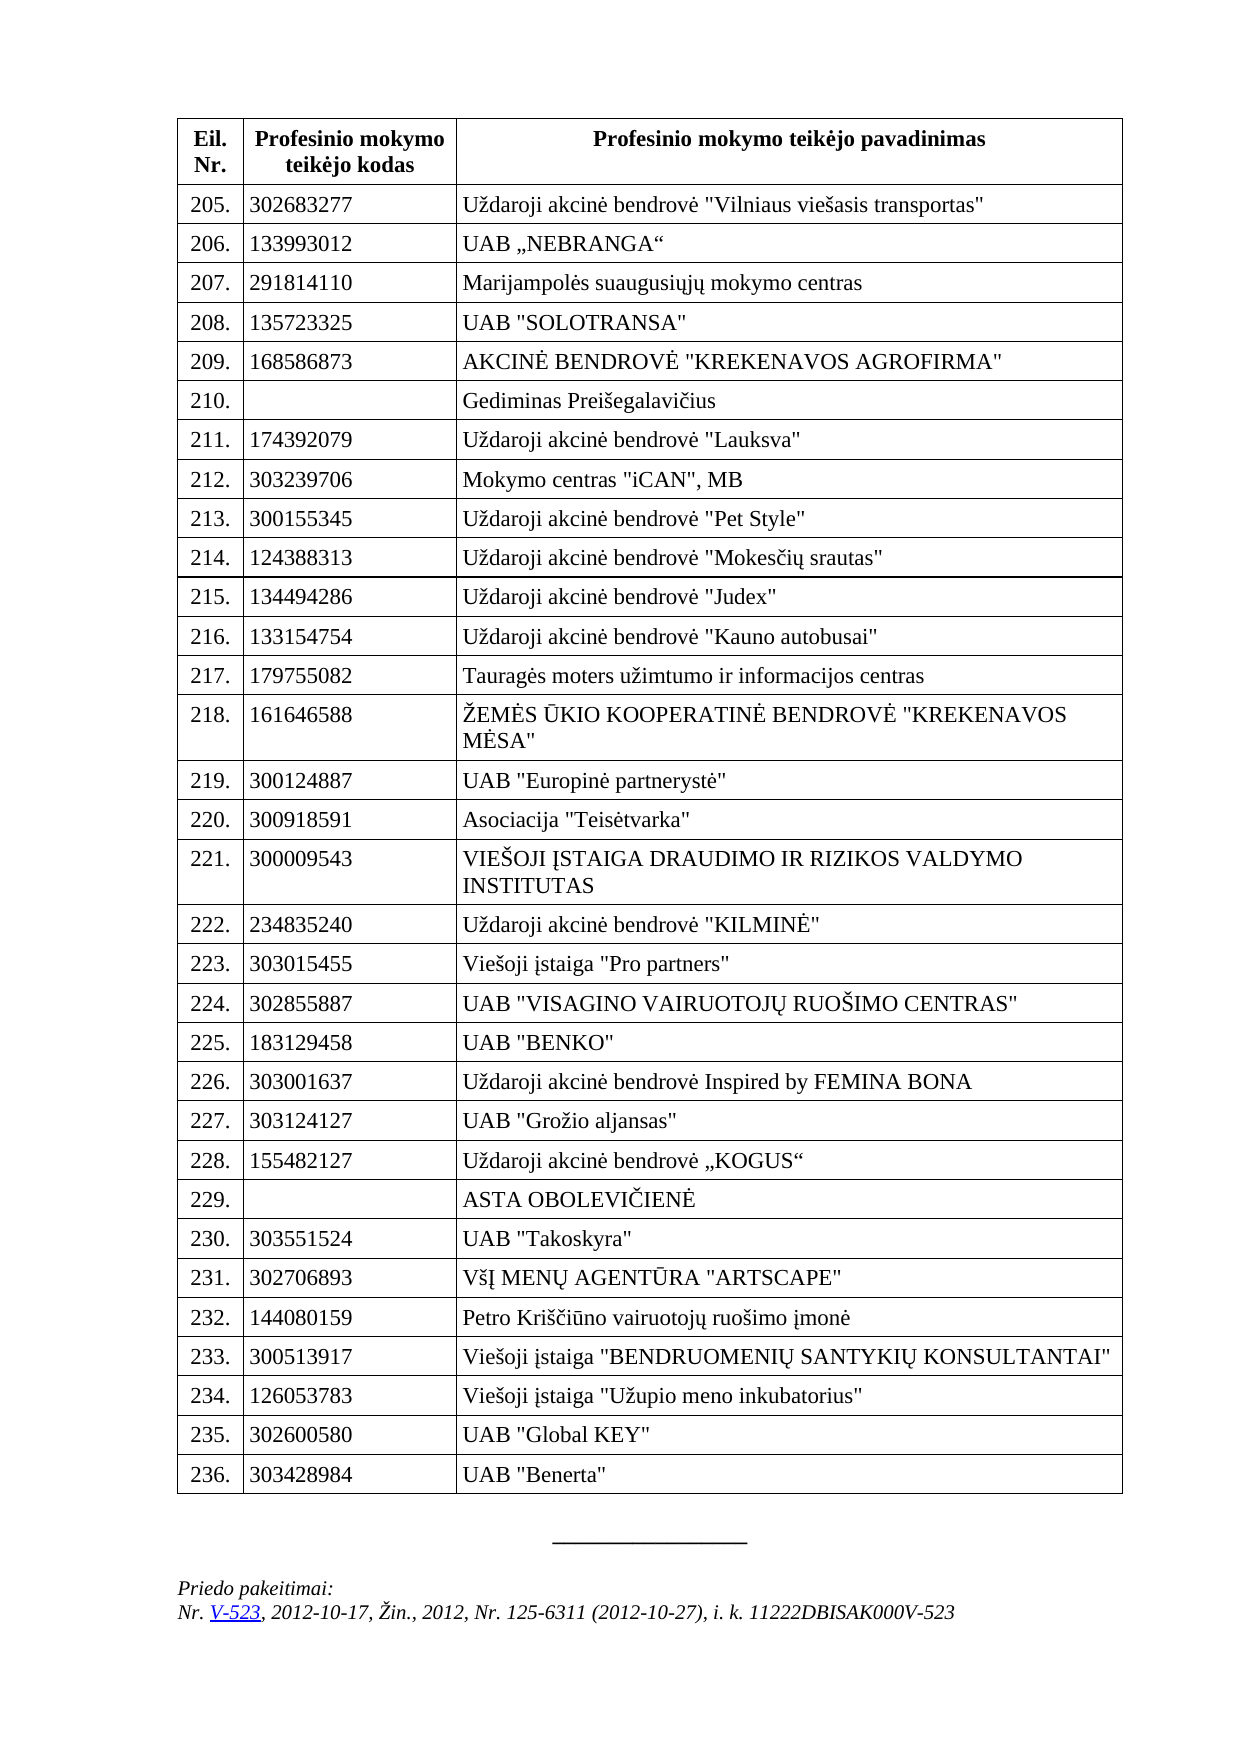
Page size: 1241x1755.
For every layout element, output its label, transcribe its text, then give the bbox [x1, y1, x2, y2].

table_cell 228. [178, 1141, 243, 1179]
table_cell 210. [178, 381, 243, 419]
table_cell Viešoji įstaiga "Užupio meno inkubatorius" [457, 1376, 1122, 1414]
table_cell Uždaroji akcinė bendrovė "Pet Style" [457, 499, 1122, 537]
table_cell 303124127 [244, 1101, 456, 1140]
table_cell Asociacija "Teisėtvarka" [457, 800, 1122, 838]
table_header Profesinio mokymo teikėjo pavadinimas [457, 119, 1122, 184]
table_cell AKCINĖ BENDROVĖ "KREKENAVOS AGROFIRMA" [457, 342, 1122, 380]
text _________________ [177, 1521, 1122, 1547]
table_cell 126053783 [244, 1376, 456, 1414]
table_cell UAB "SOLOTRANSA" [457, 303, 1122, 341]
table_cell 222. [178, 905, 243, 943]
table_cell 231. [178, 1259, 243, 1297]
table_cell 209. [178, 342, 243, 380]
table_cell 133993012 [244, 224, 456, 262]
table_cell 234. [178, 1376, 243, 1414]
table_cell 217. [178, 656, 243, 694]
table_cell ŽEMĖS ŪKIO KOOPERATINĖ BENDROVĖ "KREKENAVOS MĖSA" [457, 695, 1122, 760]
table_cell 233. [178, 1337, 243, 1375]
table_cell Uždaroji akcinė bendrovė Inspired by FEMINA BONA [457, 1062, 1122, 1100]
table_cell 230. [178, 1219, 243, 1257]
table_cell 302855887 [244, 984, 456, 1022]
table_cell Marijampolės suaugusiųjų mokymo centras [457, 263, 1122, 302]
table_cell 229. [178, 1180, 243, 1218]
table_cell 227. [178, 1101, 243, 1140]
table_cell 234835240 [244, 905, 456, 943]
table_cell 302683277 [244, 185, 456, 223]
table_cell 214. [178, 538, 243, 576]
table_cell 144080159 [244, 1298, 456, 1336]
table_cell UAB "Grožio aljansas" [457, 1101, 1122, 1140]
table_cell 208. [178, 303, 243, 341]
table_cell ASTA OBOLEVIČIENĖ [457, 1180, 1122, 1218]
table_header Eil. Nr. [178, 119, 243, 184]
table_cell VIEŠOJI ĮSTAIGA DRAUDIMO IR RIZIKOS VALDYMO INSTITUTAS [457, 840, 1122, 904]
table_cell 303551524 [244, 1219, 456, 1257]
table_cell 174392079 [244, 420, 456, 459]
table_cell 212. [178, 460, 243, 498]
table_cell UAB "Global KEY" [457, 1416, 1122, 1454]
table_cell Uždaroji akcinė bendrovė "Kauno autobusai" [457, 617, 1122, 655]
table_cell 303428984 [244, 1455, 456, 1493]
table_cell Uždaroji akcinė bendrovė "KILMINĖ" [457, 905, 1122, 943]
table_cell [244, 381, 456, 419]
text Nr. V-523, 2012-10-17, Žin., 2012, Nr. 125-6311 (2012-10-27), i. k. 11222DBISAK000V-523 [177, 1600, 1122, 1624]
table_cell 124388313 [244, 538, 456, 576]
table_cell 300124887 [244, 761, 456, 799]
table_cell 291814110 [244, 263, 456, 302]
table_cell VšĮ MENŲ AGENTŪRA "ARTSCAPE" [457, 1259, 1122, 1297]
table_cell Uždaroji akcinė bendrovė "Lauksva" [457, 420, 1122, 459]
table_cell 300155345 [244, 499, 456, 537]
table_cell UAB „NEBRANGA“ [457, 224, 1122, 262]
table_cell 218. [178, 695, 243, 760]
table_cell Uždaroji akcinė bendrovė "Judex" [457, 578, 1122, 616]
table_cell 161646588 [244, 695, 456, 760]
table_cell Uždaroji akcinė bendrovė "Vilniaus viešasis transportas" [457, 185, 1122, 223]
table_cell 133154754 [244, 617, 456, 655]
table_cell 135723325 [244, 303, 456, 341]
table_cell Petro Kriščiūno vairuotojų ruošimo įmonė [457, 1298, 1122, 1336]
table_cell Tauragės moters užimtumo ir informacijos centras [457, 656, 1122, 694]
table_header Profesinio mokymo teikėjo kodas [244, 119, 456, 184]
table_cell 225. [178, 1023, 243, 1061]
table_cell 300918591 [244, 800, 456, 838]
table_cell 236. [178, 1455, 243, 1493]
table_cell UAB "VISAGINO VAIRUOTOJŲ RUOŠIMO CENTRAS" [457, 984, 1122, 1022]
table_cell 220. [178, 800, 243, 838]
table_cell UAB "Takoskyra" [457, 1219, 1122, 1257]
table_cell Uždaroji akcinė bendrovė „KOGUS“ [457, 1141, 1122, 1179]
table_cell 223. [178, 944, 243, 983]
table_cell 302600580 [244, 1416, 456, 1454]
table_cell 179755082 [244, 656, 456, 694]
table_cell 134494286 [244, 578, 456, 616]
table_cell 224. [178, 984, 243, 1022]
table_cell 300009543 [244, 840, 456, 904]
table_cell UAB "BENKO" [457, 1023, 1122, 1061]
table_cell 183129458 [244, 1023, 456, 1061]
table_cell 221. [178, 840, 243, 904]
table_cell Uždaroji akcinė bendrovė "Mokesčių srautas" [457, 538, 1122, 576]
table_cell 303001637 [244, 1062, 456, 1100]
table_cell 302706893 [244, 1259, 456, 1297]
table_cell 303015455 [244, 944, 456, 983]
table_cell 207. [178, 263, 243, 302]
table_cell 213. [178, 499, 243, 537]
table_cell Gediminas Preišegalavičius [457, 381, 1122, 419]
table_cell Viešoji įstaiga "BENDRUOMENIŲ SANTYKIŲ KONSULTANTAI" [457, 1337, 1122, 1375]
text Priedo pakeitimai: [177, 1576, 1122, 1600]
table_cell 155482127 [244, 1141, 456, 1179]
table_cell 211. [178, 420, 243, 459]
table_cell 215. [178, 578, 243, 616]
table_cell 205. [178, 185, 243, 223]
table_cell 232. [178, 1298, 243, 1336]
table_cell Viešoji įstaiga "Pro partners" [457, 944, 1122, 983]
table_cell 219. [178, 761, 243, 799]
table_cell 300513917 [244, 1337, 456, 1375]
table_cell UAB "Benerta" [457, 1455, 1122, 1493]
table_cell 235. [178, 1416, 243, 1454]
table_cell Mokymo centras "iCAN", MB [457, 460, 1122, 498]
table_cell UAB "Europinė partnerystė" [457, 761, 1122, 799]
table_cell 303239706 [244, 460, 456, 498]
table_cell 226. [178, 1062, 243, 1100]
table_cell 206. [178, 224, 243, 262]
table_cell 168586873 [244, 342, 456, 380]
table_cell 216. [178, 617, 243, 655]
table_cell [244, 1180, 456, 1218]
